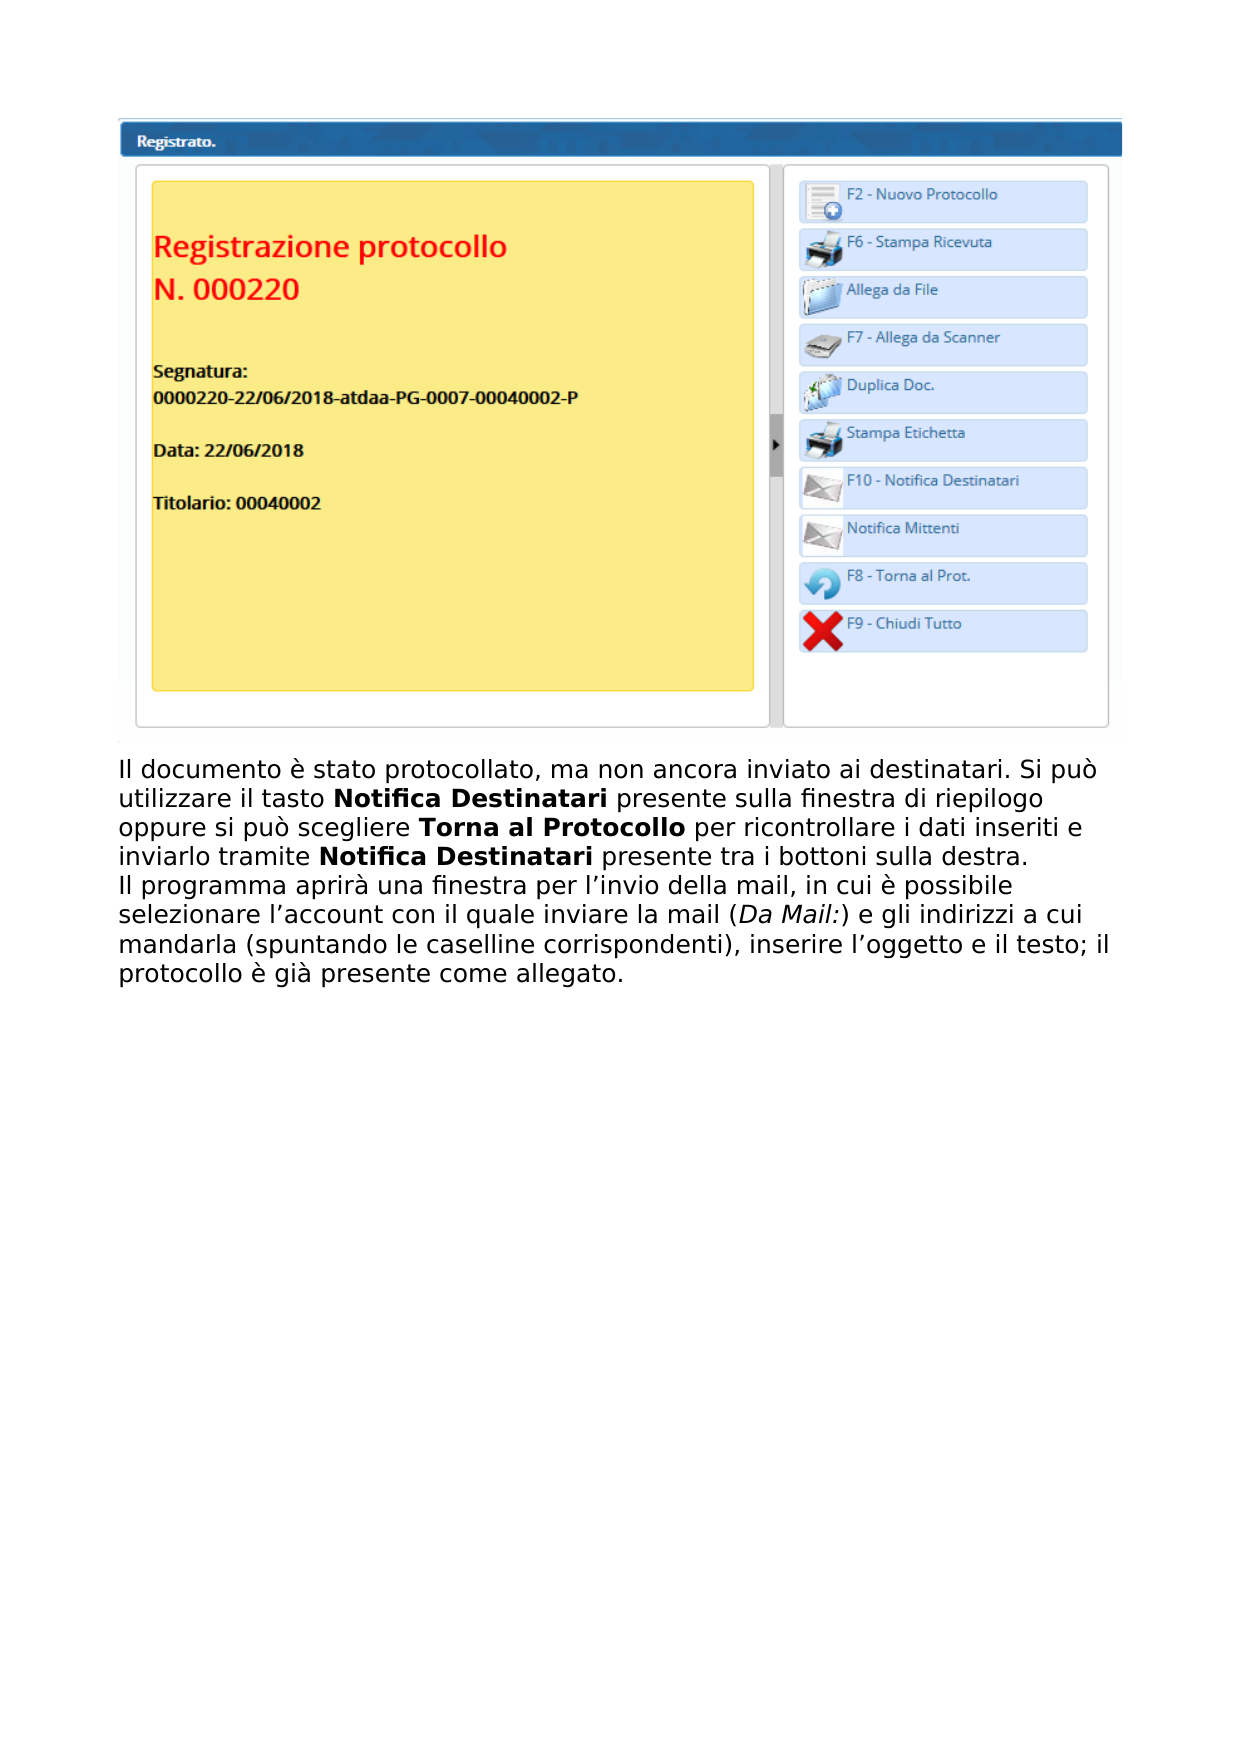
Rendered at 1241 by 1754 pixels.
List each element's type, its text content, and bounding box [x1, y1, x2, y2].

picture [118, 118, 1123, 743]
text Il documento è stato protocollato, ma non ancora inviato ai destinatari. Si può utilizzare il tasto Notifica Destinatari presente sulla finestra di riepilogo oppure si può scegliere Torna al Protocollo per ricontrollare i dati inseriti e inviarlo tramite Notifica Destinatari presente tra i bottoni sulla destra. Il programma aprirà una finestra per l’invio della mail, in cui è possibile selezionare l’account con il quale inviare la mail (Da Mail:) e gli indirizzi a cui mandarla (spuntando le caselline corrispondenti), inserire l’oggetto e il testo; il protocollo è già presente come allegato. [118, 755, 1122, 988]
